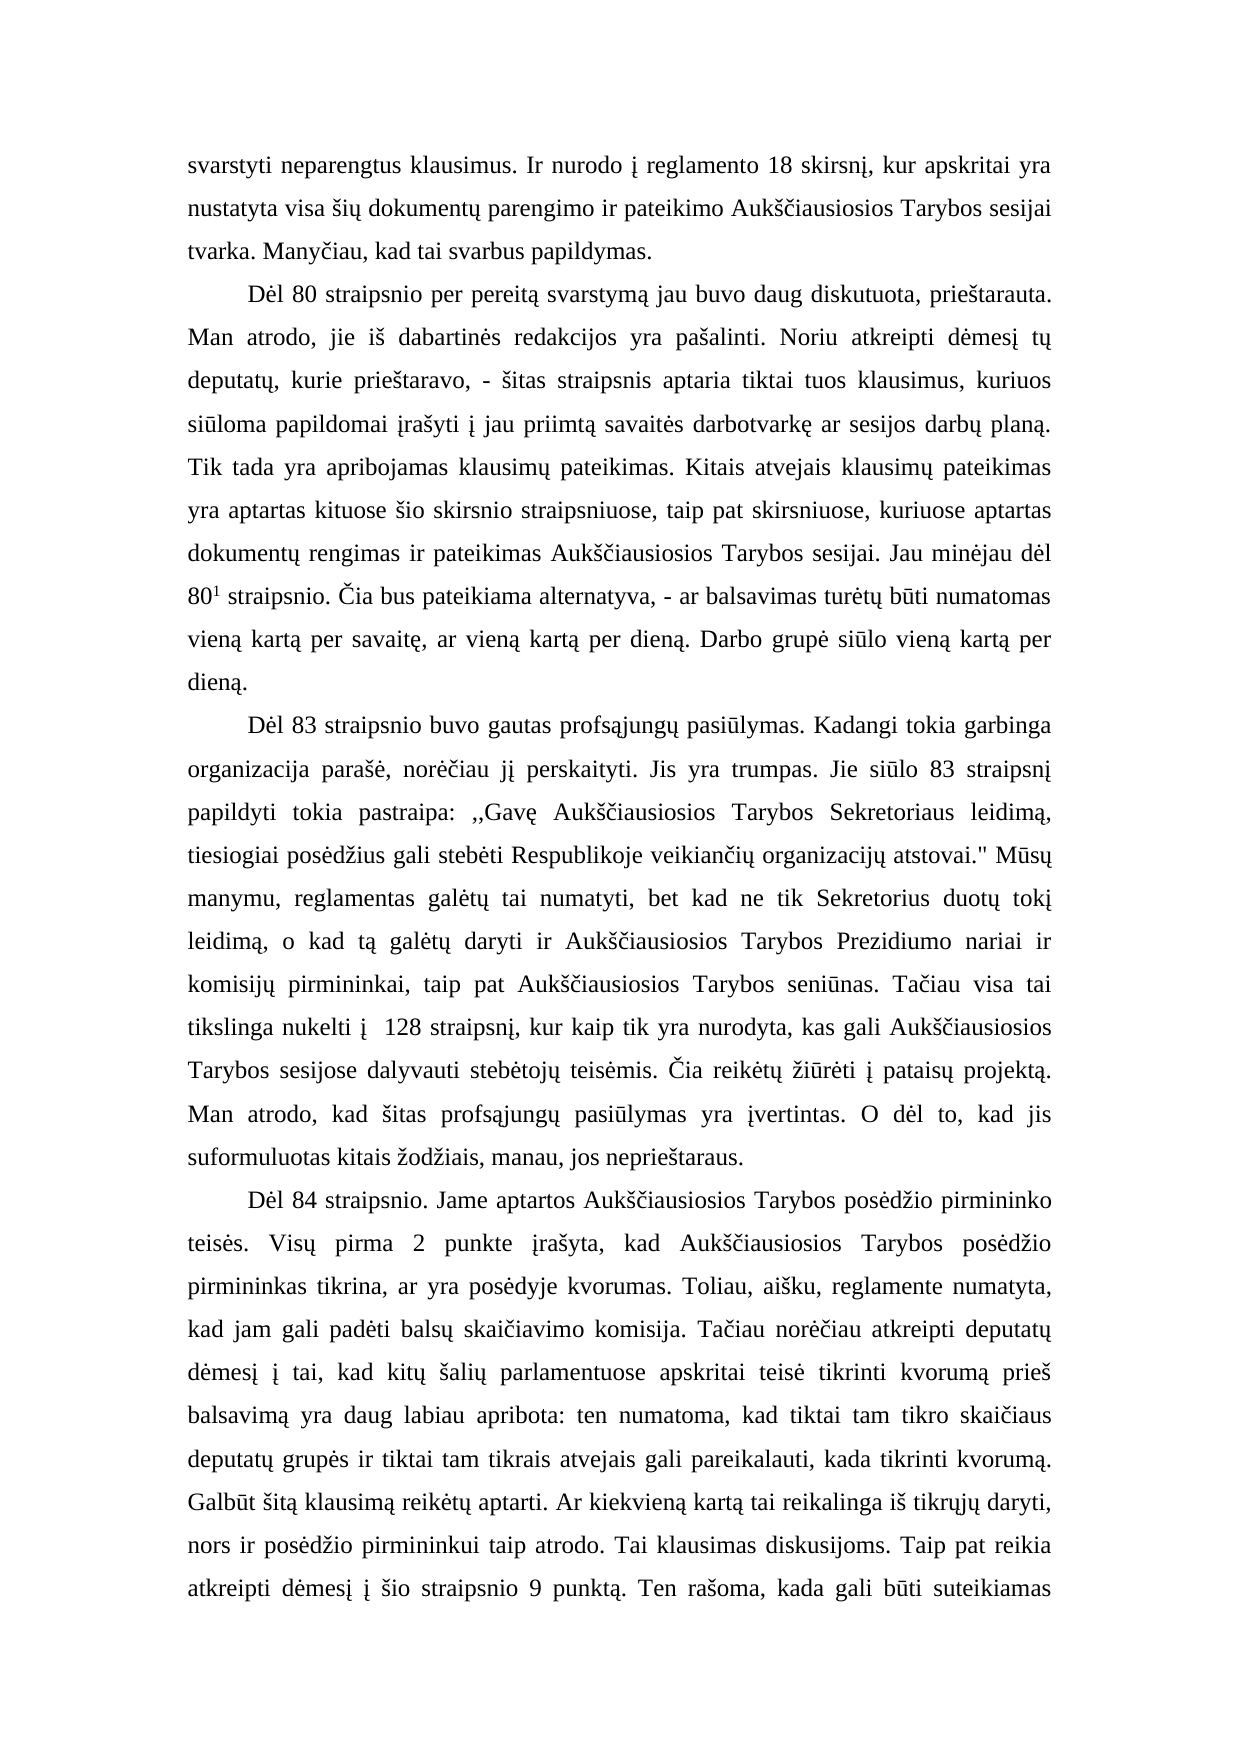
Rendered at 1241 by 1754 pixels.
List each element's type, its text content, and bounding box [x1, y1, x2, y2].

text Dėl 83 straipsnio buvo gautas profsąjungų pasiūlymas. Kadangi tokia garbinga organizacija parašė, norėčiau jį perskaityti. Jis yra trumpas. Jie siūlo 83 straipsnį papildyti tokia pastraipa: ,,Gavę Aukščiausiosios Tarybos Sekretoriaus leidimą, tiesiogiai posėdžius gali stebėti Respublikoje veikiančių organizacijų atstovai." Mūsų manymu, reglamentas galėtų tai numatyti, bet kad ne tik Sekretorius duotų tokį leidimą, o kad tą galėtų daryti ir Aukščiausiosios Tarybos Prezidiumo nariai ir komisijų pirmininkai, taip pat Aukščiausiosios Tarybos seniūnas. Tačiau visa tai tikslinga nukelti į 128 straipsnį, kur kaip tik yra nurodyta, kas gali Aukščiausiosios Tarybos sesijose dalyvauti stebėtojų teisėmis. Čia reikėtų žiūrėti į pataisų projektą. Man atrodo, kad šitas profsąjungų pasiūlymas yra įvertintas. O dėl to, kad jis suformuluotas kitais žodžiais, manau, jos neprieštaraus. [187, 711, 1053, 1171]
text Dėl 80 straipsnio per pereitą svarstymą jau buvo daug diskutuota, prieštarauta. Man atrodo, jie iš dabartinės redakcijos yra pašalinti. Noriu atkreipti dėmesį tų deputatų, kurie prieštaravo, - šitas straipsnis aptaria tiktai tuos klausimus, kuriuos siūloma papildomai įrašyti į jau priimtą savaitės darbotvarkę ar sesijos darbų planą. Tik tada yra apribojamas klausimų pateikimas. Kitais atvejais klausimų pateikimas yra aptartas kituose šio skirsnio straipsniuose, taip pat skirsniuose, kuriuose aptartas dokumentų rengimas ir pateikimas Aukščiausiosios Tarybos sesijai. Jau minėjau dėl 801 straipsnio. Čia bus pateikiama alternatyva, - ar balsavimas turėtų būti numatomas vieną kartą per savaitę, ar vieną kartą per dieną. Darbo grupė siūlo vieną kartą per dieną. [187, 279, 1053, 696]
text Dėl 84 straipsnio. Jame aptartos Aukščiausiosios Tarybos posėdžio pirmininko teisės. Visų pirma 2 punkte įrašyta, kad Aukščiausiosios Tarybos posėdžio pirmininkas tikrina, ar yra posėdyje kvorumas. Toliau, aišku, reglamente numatyta, kad jam gali padėti balsų skaičiavimo komisija. Tačiau norėčiau atkreipti deputatų dėmesį į tai, kad kitų šalių parlamentuose apskritai teisė tikrinti kvorumą prieš balsavimą yra daug labiau apribota: ten numatoma, kad tiktai tam tikro skaičiaus deputatų grupės ir tiktai tam tikrais atvejais gali pareikalauti, kada tikrinti kvorumą. Galbūt šitą klausimą reikėtų aptarti. Ar kiekvieną kartą tai reikalinga iš tikrųjų daryti, nors ir posėdžio pirmininkui taip atrodo. Tai klausimas diskusijoms. Taip pat reikia atkreipti dėmesį į šio straipsnio 9 punktą. Ten rašoma, kada gali būti suteikiamas [187, 1185, 1053, 1602]
text svarstyti neparengtus klausimus. Ir nurodo į reglamento 18 skirsnį, kur apskritai yra nustatyta visa šių dokumentų parengimo ir pateikimo Aukščiausiosios Tarybos sesijai tvarka. Manyčiau, kad tai svarbus papildymas. [187, 150, 1053, 265]
